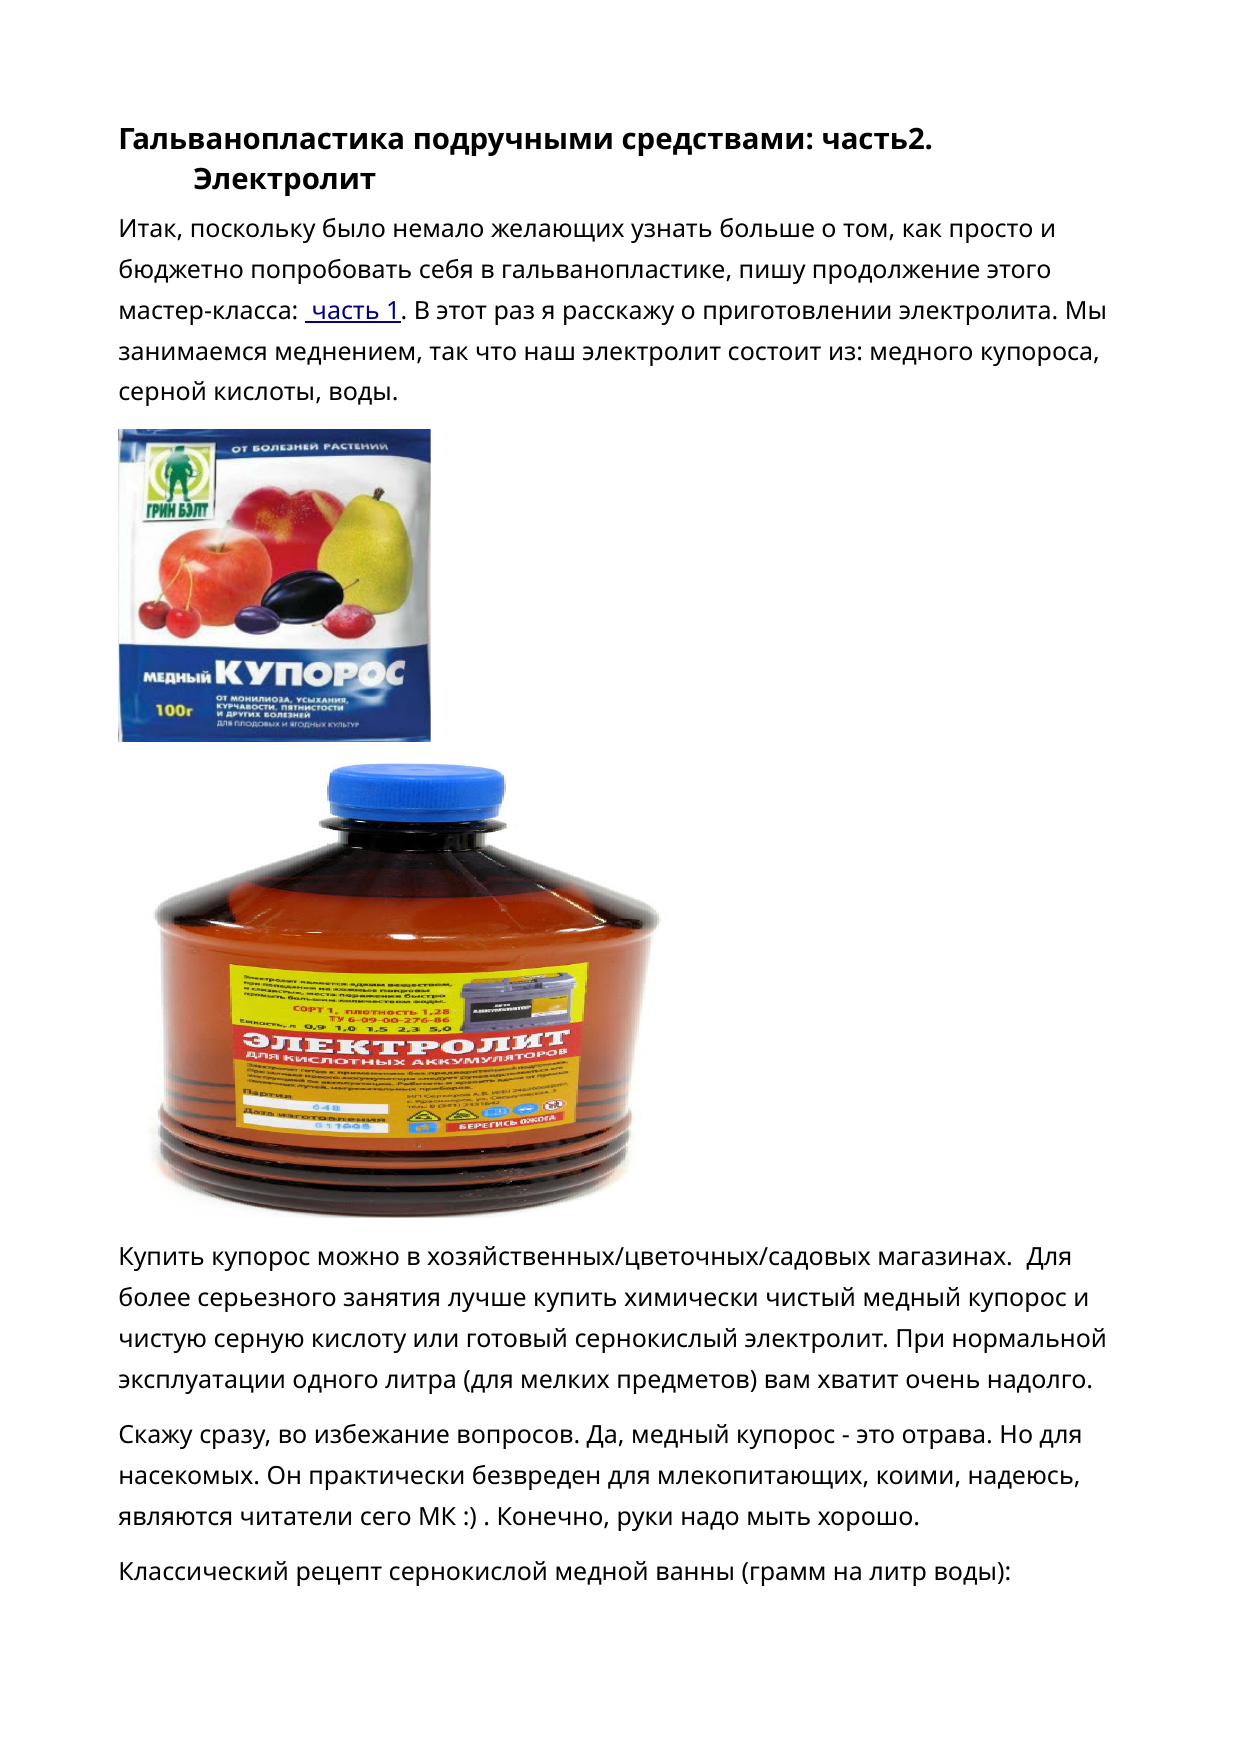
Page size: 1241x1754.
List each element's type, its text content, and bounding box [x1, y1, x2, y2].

text Купить купорос можно в хозяйственных/цветочных/садовых магазинах. Для более серьезного занятия лучше купить химически чистый медный купорос и чистую серную кислоту или готовый сернокислый электролит. При нормальной эксплуатации одного литра (для мелких предметов) вам хватит очень надолго. [118, 1239, 1122, 1395]
picture [118, 429, 431, 742]
text Итак, поскольку было немало желающих узнать больше о том, как просто и бюджетно попробовать себя в гальванопластике, пишу продолжение этого мастер-класса: часть 1. В этот раз я расскажу о приготовлении электролита. Мы занимаемся меднением, так что наш электролит состоит из: медного купороса, серной кислоты, воды. [118, 211, 1122, 408]
subtitle Гальванопластика подручными средствами: часть2. Электролит [118, 118, 1122, 198]
picture [118, 748, 697, 1218]
text Классический рецепт сернокислой медной ванны (грамм на литр воды): [118, 1554, 1122, 1629]
text Скажу сразу, во избежание вопросов. Да, медный купорос - это отрава. Но для насекомых. Он практически безвреден для млекопитающих, коими, надеюсь, являются читатели сего МК :) . Конечно, руки надо мыть хорошо. [118, 1417, 1122, 1532]
